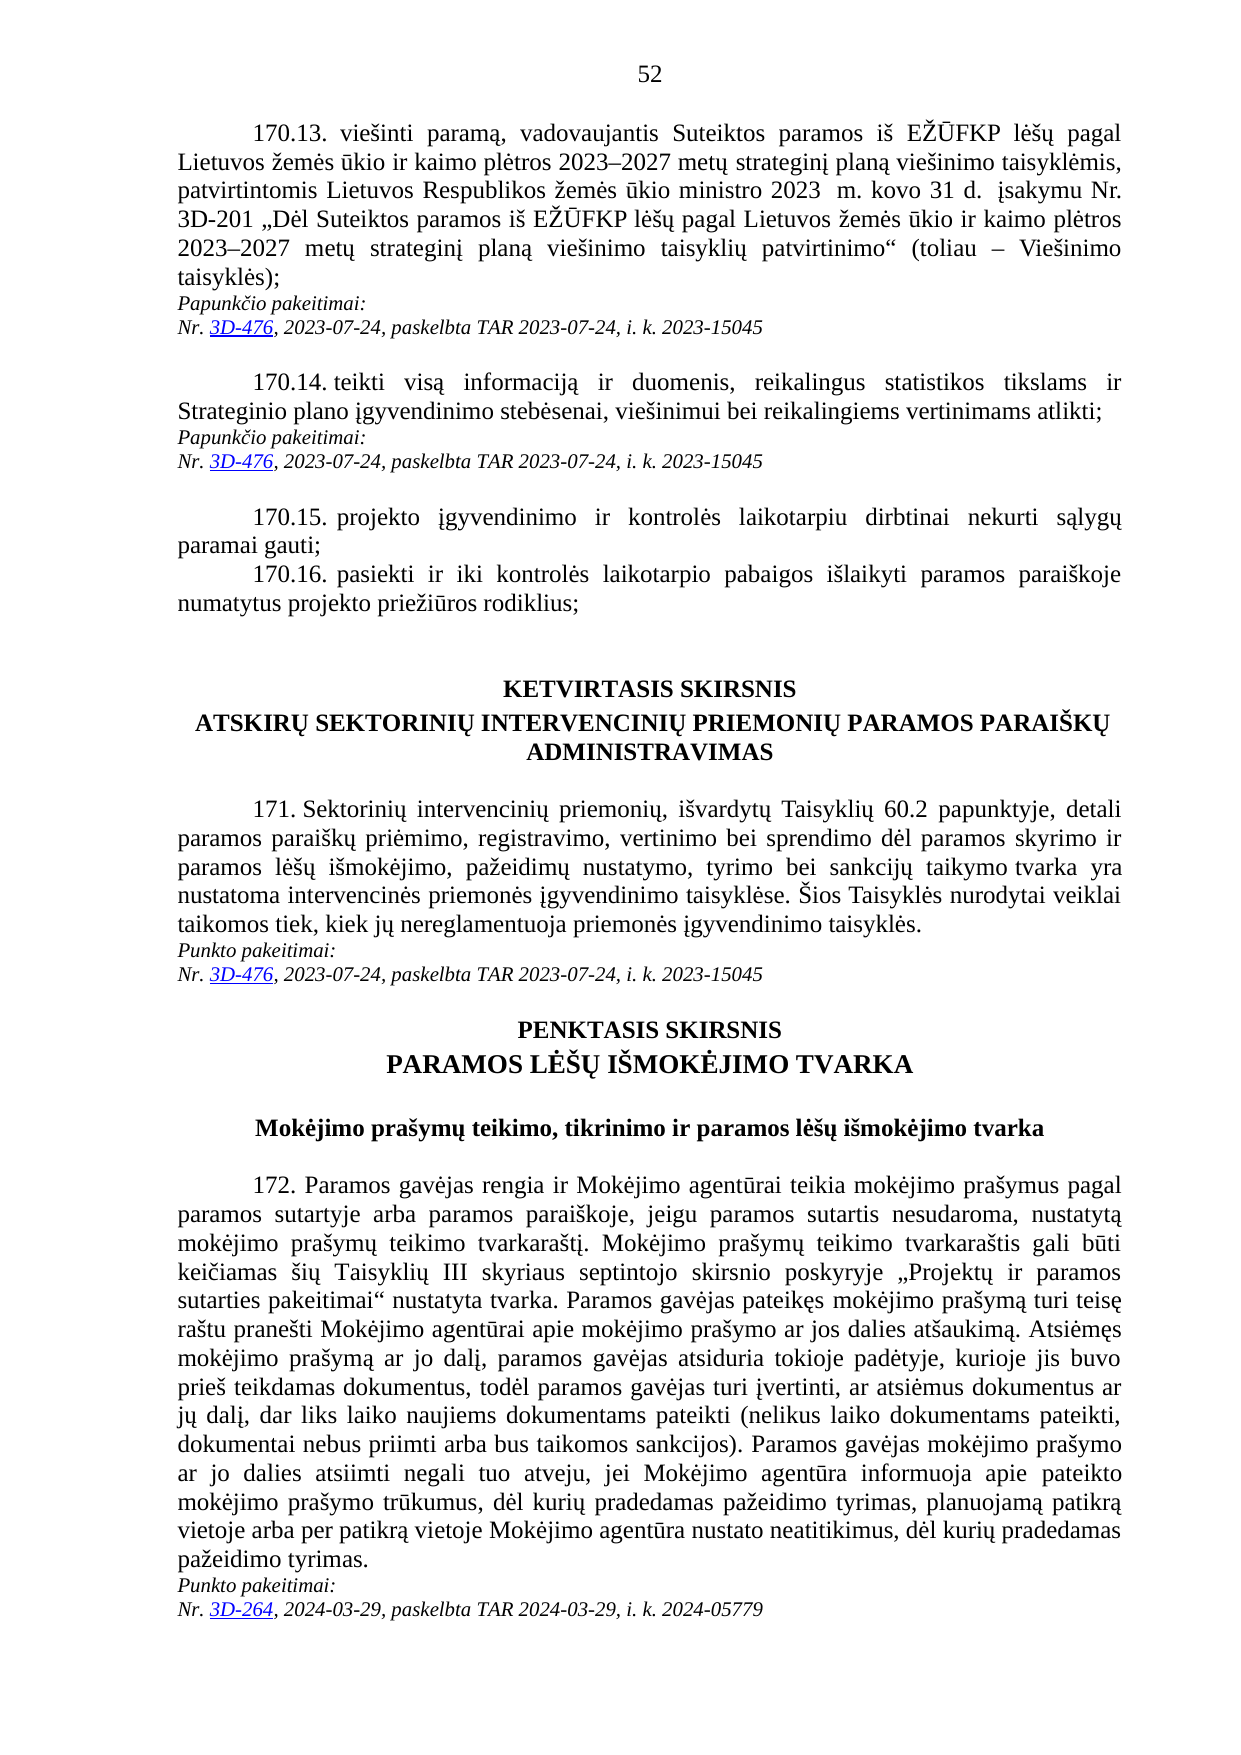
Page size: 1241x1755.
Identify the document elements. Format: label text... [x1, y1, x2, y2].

text 170.14. teikti visą informaciją ir duomenis, reikalingus statistikos tikslams ir Strateginio plano įgyvendinimo stebėsenai, viešinimui bei reikalingiems vertinimams atlikti; [177, 367, 1122, 425]
text Nr. 3D-264, 2024-03-29, paskelbta TAR 2024-03-29, i. k. 2024-05779 [177, 1597, 1122, 1621]
subtitle KETVIRTASIS SKIRSNIS [177, 674, 1122, 703]
text Nr. 3D-476, 2023-07-24, paskelbta TAR 2023-07-24, i. k. 2023-15045 [177, 962, 1122, 986]
subtitle PARAMOS LĖŠŲ IŠMOKĖJIMO TVARKA [177, 1048, 1122, 1079]
text 170.15. projekto įgyvendinimo ir kontrolės laikotarpiu dirbtinai nekurti sąlygų paramai gauti; [177, 502, 1122, 559]
subtitle Mokėjimo prašymų teikimo, tikrinimo ir paramos lėšų išmokėjimo tvarka [177, 1113, 1122, 1142]
text 172. Paramos gavėjas rengia ir Mokėjimo agentūrai teikia mokėjimo prašymus pagal paramos sutartyje arba paramos paraiškoje, jeigu paramos sutartis nesudaroma, nustatytą mokėjimo prašymų teikimo tvarkaraštį. Mokėjimo prašymų teikimo tvarkaraštis gali būti keičiamas šių Taisyklių III skyriaus septintojo skirsnio poskyryje „Projektų ir paramos sutarties pakeitimai“ nustatyta tvarka. Paramos gavėjas pateikęs mokėjimo prašymą turi teisę raštu pranešti Mokėjimo agentūrai apie mokėjimo prašymo ar jos dalies atšaukimą. Atsiėmęs mokėjimo prašymą ar jo dalį, paramos gavėjas atsiduria tokioje padėtyje, kurioje jis buvo prieš teikdamas dokumentus, todėl paramos gavėjas turi įvertinti, ar atsiėmus dokumentus ar jų dalį, dar liks laiko naujiems dokumentams pateikti (nelikus laiko dokumentams pateikti, dokumentai nebus priimti arba bus taikomos sankcijos). Paramos gavėjas mokėjimo prašymo ar jo dalies atsiimti negali tuo atveju, jei Mokėjimo agentūra informuoja apie pateikto mokėjimo prašymo trūkumus, dėl kurių pradedamas pažeidimo tyrimas, planuojamą patikrą vietoje arba per patikrą vietoje Mokėjimo agentūra nustato neatitikimus, dėl kurių pradedamas pažeidimo tyrimas. [177, 1171, 1122, 1573]
text Papunkčio pakeitimai: [177, 291, 1122, 315]
text 170.13. viešinti paramą, vadovaujantis Suteiktos paramos iš EŽŪFKP lėšų pagal Lietuvos žemės ūkio ir kaimo plėtros 2023–2027 metų strateginį planą viešinimo taisyklėmis, patvirtintomis Lietuvos Respublikos žemės ūkio ministro 2023 m. kovo 31 d. įsakymu Nr. 3D-201 „Dėl Suteiktos paramos iš EŽŪFKP lėšų pagal Lietuvos žemės ūkio ir kaimo plėtros 2023–2027 metų strateginį planą viešinimo taisyklių patvirtinimo“ (toliau – Viešinimo taisyklės); [177, 118, 1122, 291]
text Papunkčio pakeitimai: [177, 425, 1122, 449]
text Punkto pakeitimai: [177, 1573, 1122, 1597]
subtitle ATSKIRŲ SEKTORINIŲ INTERVENCINIŲ PRIEMONIŲ PARAMOS PARAIŠKŲ ADMINISTRAVIMAS [177, 708, 1122, 765]
text Nr. 3D-476, 2023-07-24, paskelbta TAR 2023-07-24, i. k. 2023-15045 [177, 449, 1122, 473]
subtitle PENKTASIS SKIRSNIS [177, 1015, 1122, 1043]
text 170.16. pasiekti ir iki kontrolės laikotarpio pabaigos išlaikyti paramos paraiškoje numatytus projekto priežiūros rodiklius; [177, 559, 1122, 617]
text 171. Sektorinių intervencinių priemonių, išvardytų Taisyklių 60.2 papunktyje, detali paramos paraiškų priėmimo, registravimo, vertinimo bei sprendimo dėl paramos skyrimo ir paramos lėšų išmokėjimo, pažeidimų nustatymo, tyrimo bei sankcijų taikymo tvarka yra nustatoma intervencinės priemonės įgyvendinimo taisyklėse. Šios Taisyklės nurodytai veiklai taikomos tiek, kiek jų nereglamentuoja priemonės įgyvendinimo taisyklės. [177, 794, 1122, 938]
text Nr. 3D-476, 2023-07-24, paskelbta TAR 2023-07-24, i. k. 2023-15045 [177, 315, 1122, 339]
text Punkto pakeitimai: [177, 938, 1122, 962]
